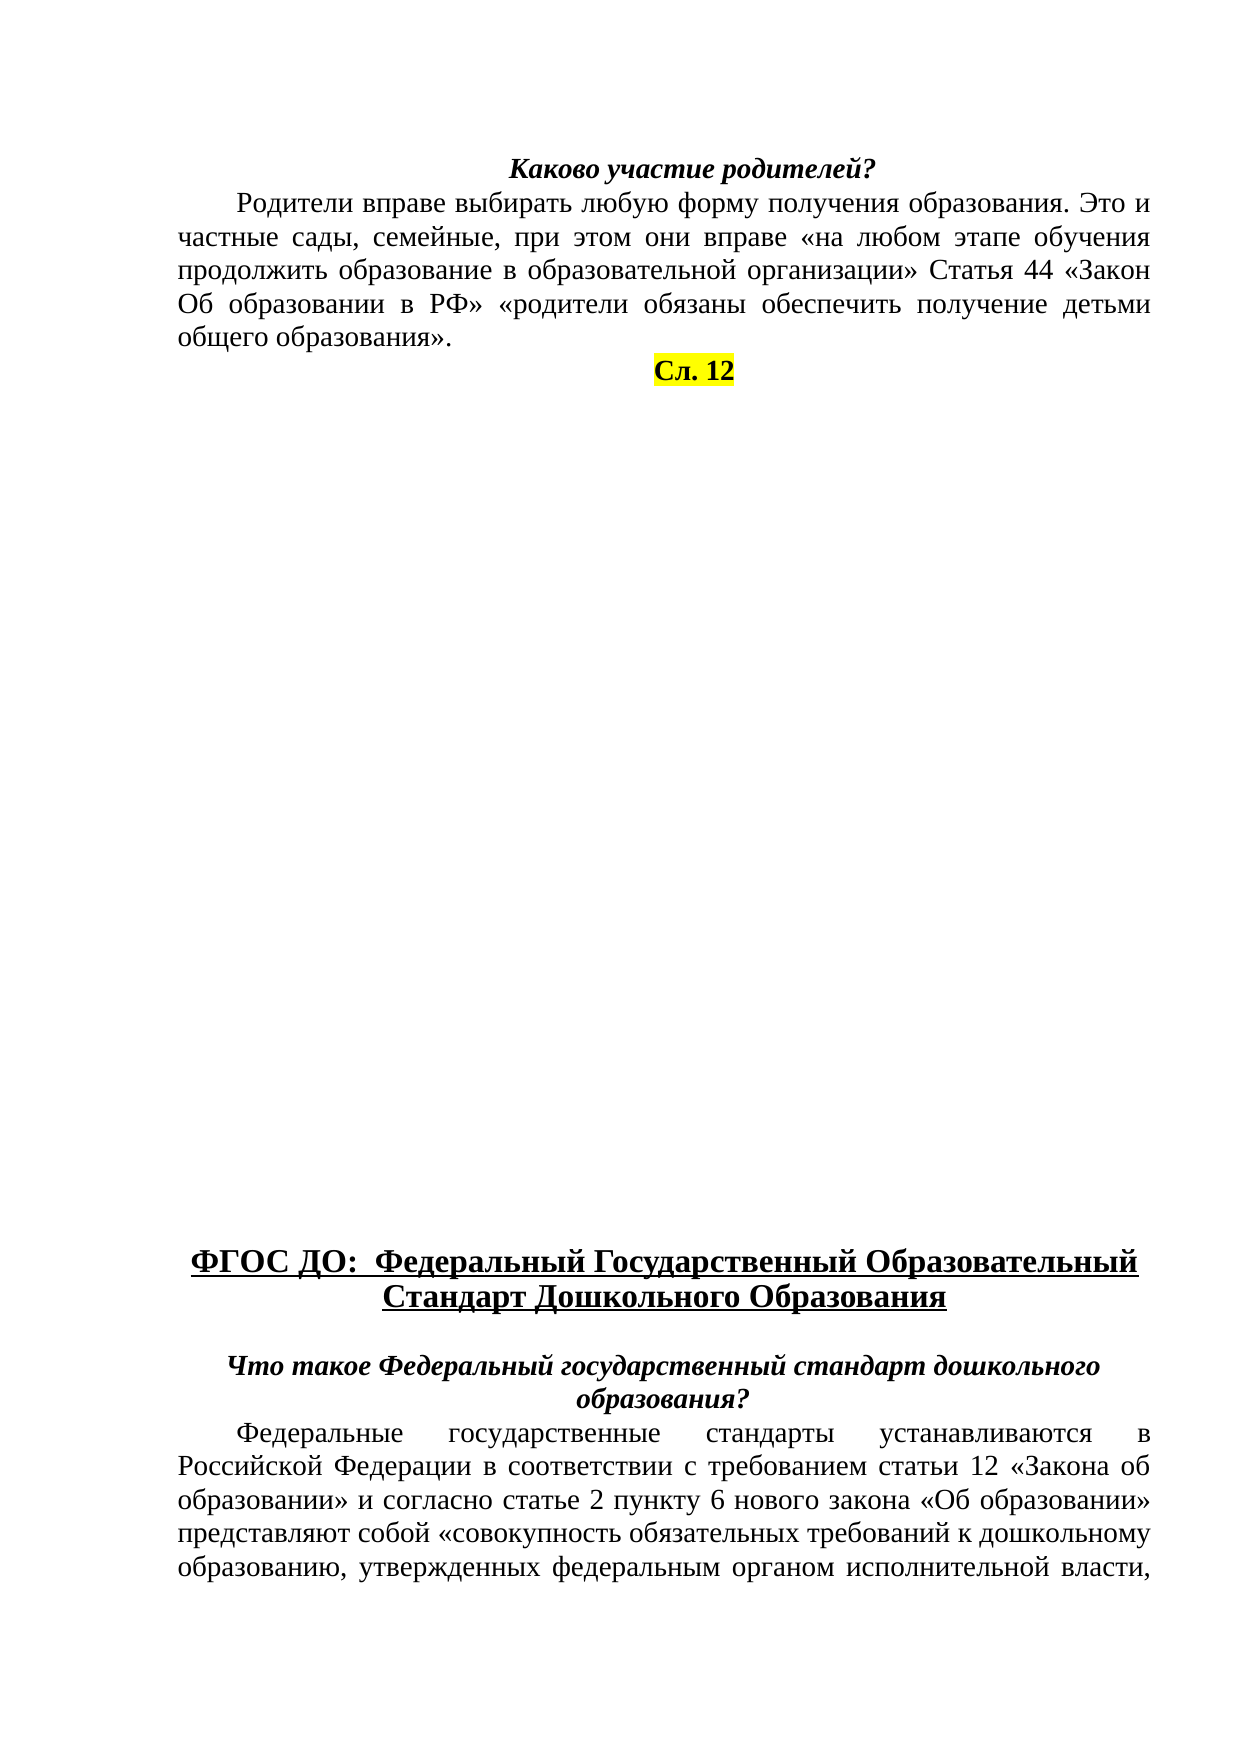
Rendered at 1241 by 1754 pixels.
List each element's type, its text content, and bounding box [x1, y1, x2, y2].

text Что такое Федеральный государственный стандарт дошкольного образования? [177, 1348, 1152, 1415]
text ФГОС ДО: Федеральный Государственный Образовательный Стандарт Дошкольного Образования [177, 1241, 1152, 1314]
text Федеральные государственные стандарты устанавливаются в Российской Федерации в соответствии с требованием статьи 12 «Закона об образовании» и согласно статье 2 пункту 6 нового закона «Об образовании» представляют собой «совокупность обязательных требований к дошкольному образованию, утвержденных федеральным органом исполнительной власти, [177, 1415, 1152, 1583]
text Родители вправе выбирать любую форму получения образования. Это и частные сады, семейные, при этом они вправе «на любом этапе обучения продолжить образование в образовательной организации» Статья 44 «Закон Об образовании в РФ» «родители обязаны обеспечить получение детьми общего образования». [177, 185, 1152, 353]
subtitle Сл. 12 [177, 353, 1152, 386]
text Каково участие родителей? [177, 152, 1152, 185]
